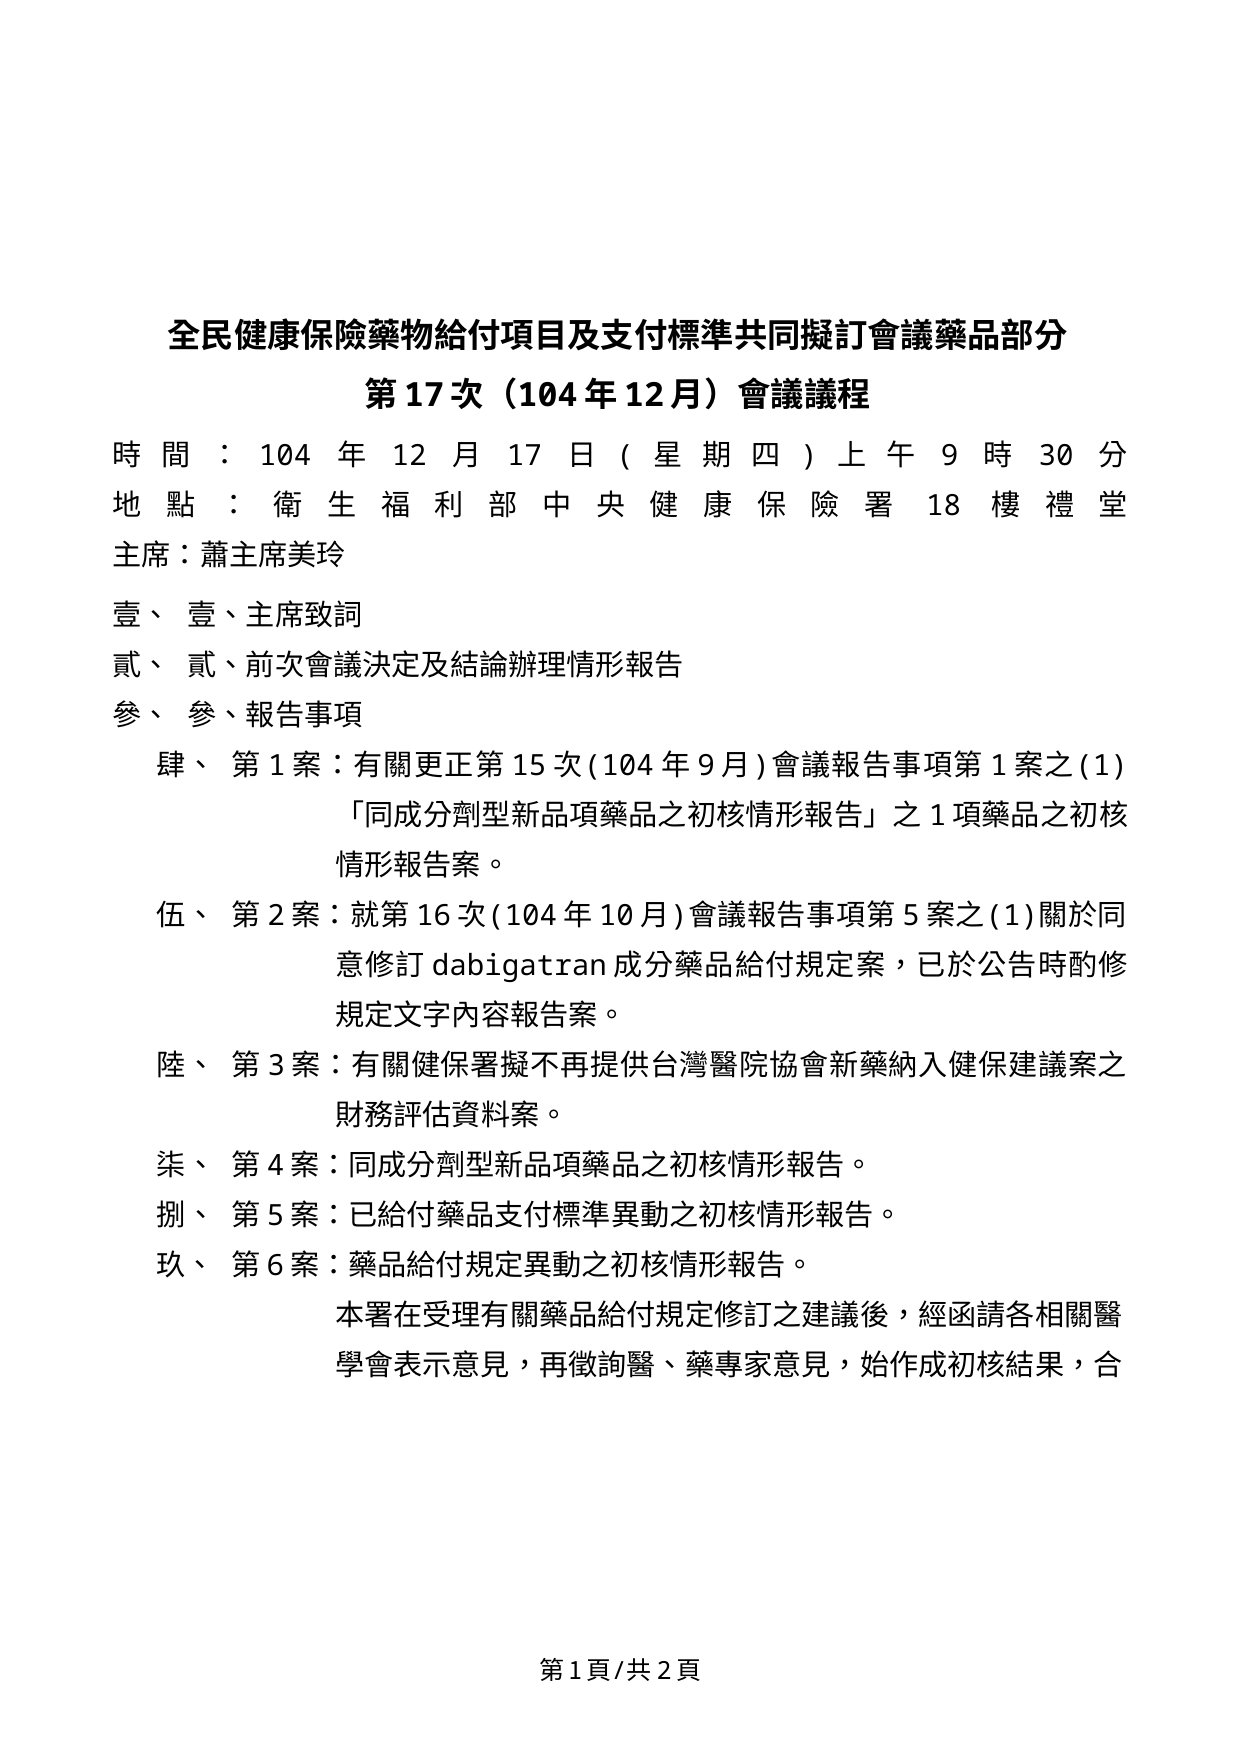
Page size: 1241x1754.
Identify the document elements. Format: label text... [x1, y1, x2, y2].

text 參、報告事項 [112, 685, 1128, 735]
text 第2案：就第16次(104年10月)會議報告事項第5案之(1)關於同意修訂dabigatran成分藥品給付規定案，已於公告時酌修規定文字內容報告案。 [157, 885, 1128, 1035]
text 壹、主席致詞 [112, 585, 1128, 635]
text 第5案：已給付藥品支付標準異動之初核情形報告。 [157, 1185, 1128, 1235]
text 貳、前次會議決定及結論辦理情形報告 [112, 635, 1128, 685]
text 第4案：同成分劑型新品項藥品之初核情形報告。 [157, 1135, 1128, 1185]
text 第6案：藥品給付規定異動之初核情形報告。 本署在受理有關藥品給付規定修訂之建議後，經函請各相關醫學會表示意見，再徵詢醫、藥專家意見，始作成初核結果，合 [156, 1235, 1128, 1385]
text 全民健康保險藥物給付項目及支付標準共同擬訂會議藥品部分 [97, 307, 1137, 357]
text 時間：104年12月17日(星期四)上午9時30分 地點：衛生福利部中央健康保險署18樓禮堂 主席：蕭主席美玲 [112, 426, 1128, 576]
text 第17次（104年12月）會議議程 [97, 366, 1137, 416]
text 第1案：有關更正第15次(104年9月)會議報告事項第1案之(1)「同成分劑型新品項藥品之初核情形報告」之1項藥品之初核情形報告案。 [157, 735, 1128, 885]
text 第3案：有關健保署擬不再提供台灣醫院協會新藥納入健保建議案之財務評估資料案。 [157, 1035, 1128, 1135]
